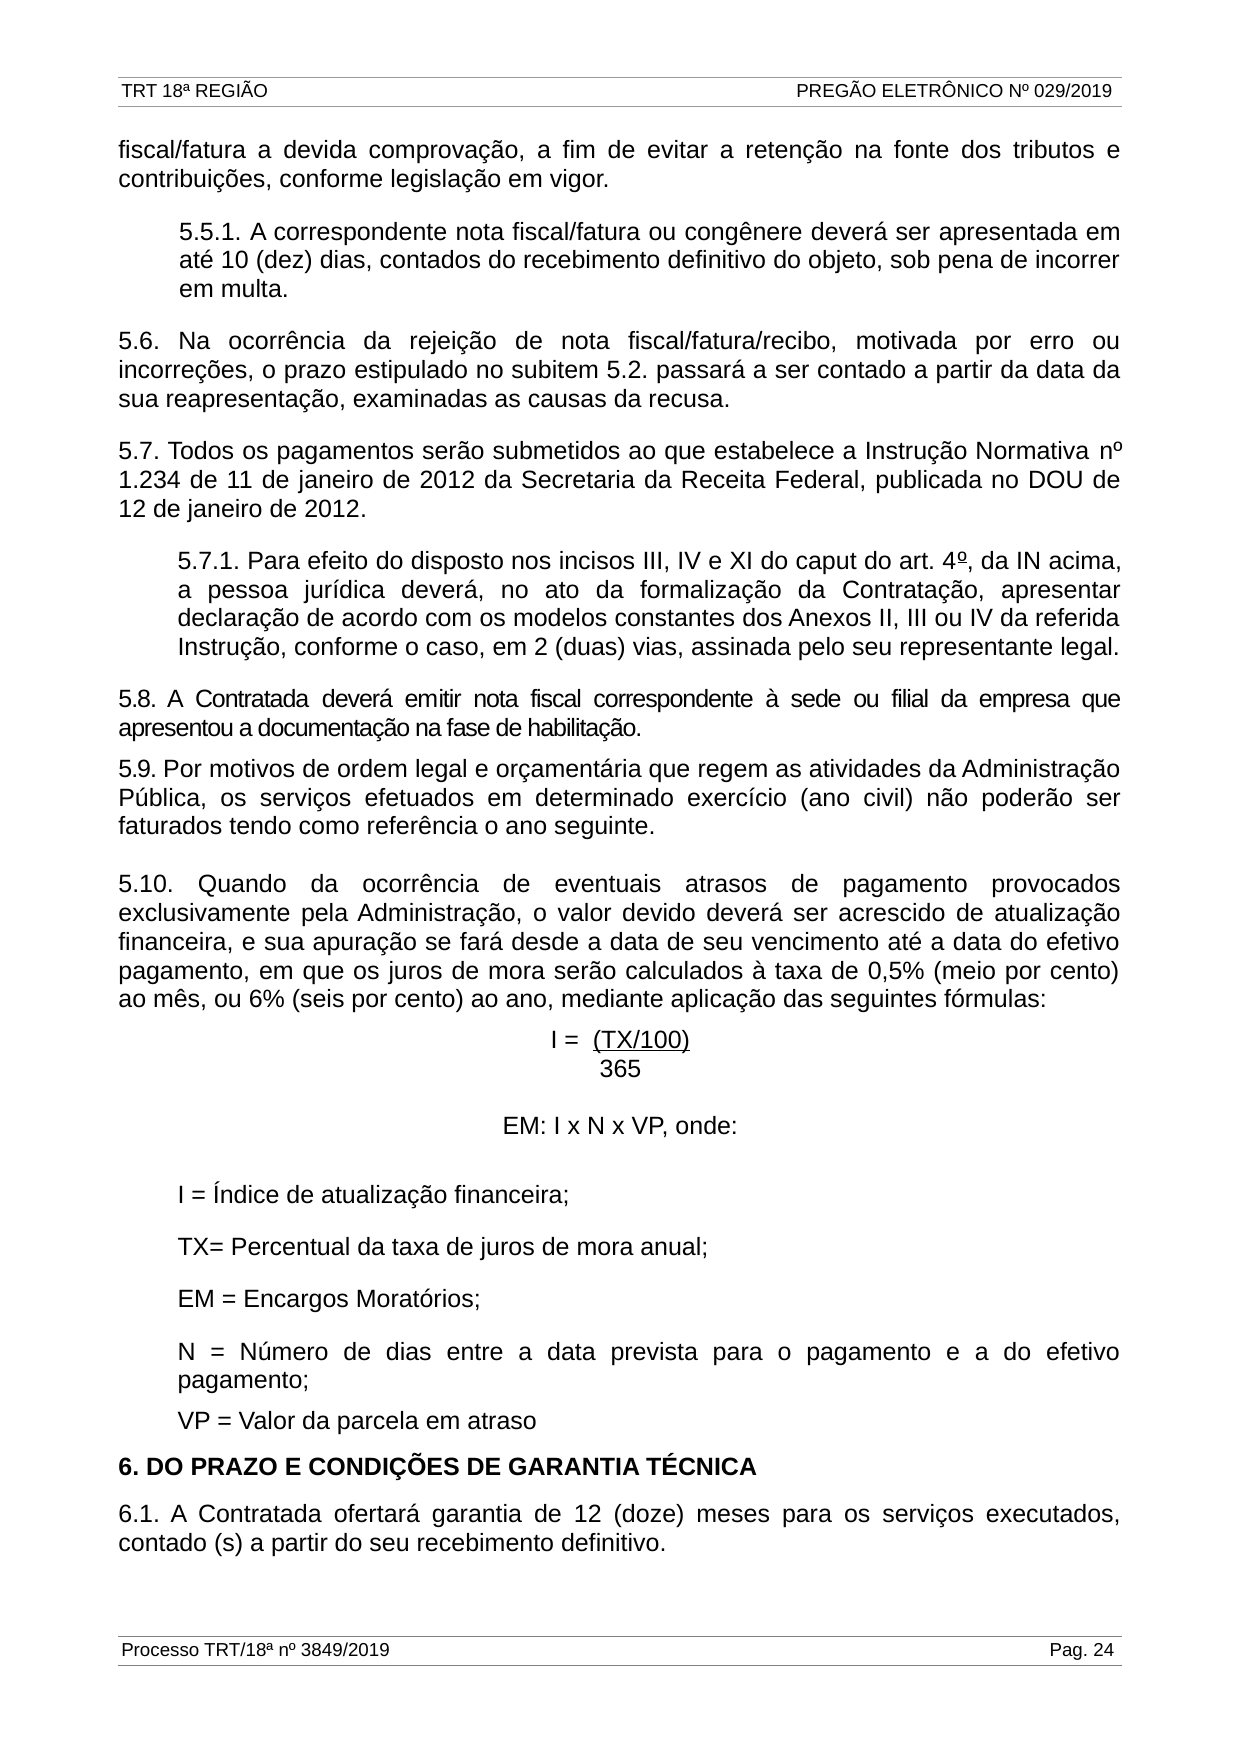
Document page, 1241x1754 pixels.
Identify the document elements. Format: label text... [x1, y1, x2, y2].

text I = Índice de atualização financeira; [177, 1180, 1122, 1208]
text 6. DO PRAZO E CONDIÇÕES DE GARANTIA TÉCNICA [118, 1452, 1122, 1481]
text EM: I x N x VP, onde: [118, 1111, 1122, 1139]
text VP = Valor da parcela em atraso [177, 1406, 1122, 1434]
text 6.1. A Contratada ofertará garantia de 12 (doze) meses para os serviços executados, contado (s) a partir do seu recebimento definitivo. [118, 1499, 1122, 1556]
text fiscal/fatura a devida comprovação, a fim de evitar a retenção na fonte dos tributos e contribuições, conforme legislação em vigor. [118, 136, 1122, 193]
text 5.9. Por motivos de ordem legal e orçamentária que regem as atividades da Administração Pública, os serviços efetuados em determinado exercício (ano civil) não poderão ser faturados tendo como referência o ano seguinte. [118, 754, 1122, 840]
text 5.7. Todos os pagamentos serão submetidos ao que estabelece a Instrução Normativa nº 1.234 de 11 de janeiro de 2012 da Secretaria da Receita Federal, publicada no DOU de 12 de janeiro de 2012. [118, 436, 1122, 522]
text I = (TX/100) [118, 1025, 1122, 1054]
text 5.7.1. Para efeito do disposto nos incisos III, IV e XI do caput do art. 4º, da IN acima, a pessoa jurídica deverá, no ato da formalização da Contratação, apresentar declaração de acordo com os modelos constantes dos Anexos II, III ou IV da referida Instrução, conforme o caso, em 2 (duas) vias, assinada pelo seu representante legal. [177, 546, 1122, 661]
text 5.6. Na ocorrência da rejeição de nota fiscal/fatura/recibo, motivada por erro ou incorreções, o prazo estipulado no subitem 5.2. passará a ser contado a partir da data da sua reapresentação, examinadas as causas da recusa. [118, 326, 1122, 413]
text TX= Percentual da taxa de juros de mora anual; [177, 1232, 1122, 1261]
text 5.10. Quando da ocorrência de eventuais atrasos de pagamento provocados exclusivamente pela Administração, o valor devido deverá ser acrescido de atualização financeira, e sua apuração se fará desde a data de seu vencimento até a data do efetivo pagamento, em que os juros de mora serão calculados à taxa de 0,5% (meio por cento) ao mês, ou 6% (seis por cento) ao ano, mediante aplicação das seguintes fórmulas: [118, 869, 1122, 1013]
text EM = Encargos Moratórios; [177, 1284, 1122, 1313]
text N = Número de dias entre a data prevista para o pagamento e a do efetivo pagamento; [177, 1337, 1122, 1394]
text 5.5.1. A correspondente nota fiscal/fatura ou congênere deverá ser apresentada em até 10 (dez) dias, contados do recebimento definitivo do objeto, sob pena de incorrer em multa. [179, 217, 1122, 303]
text 5.8. A Contratada deverá emitir nota fiscal correspondente à sede ou filial da empresa que apresentou a documentação na fase de habilitação. [118, 684, 1122, 742]
text 365 [118, 1054, 1122, 1082]
